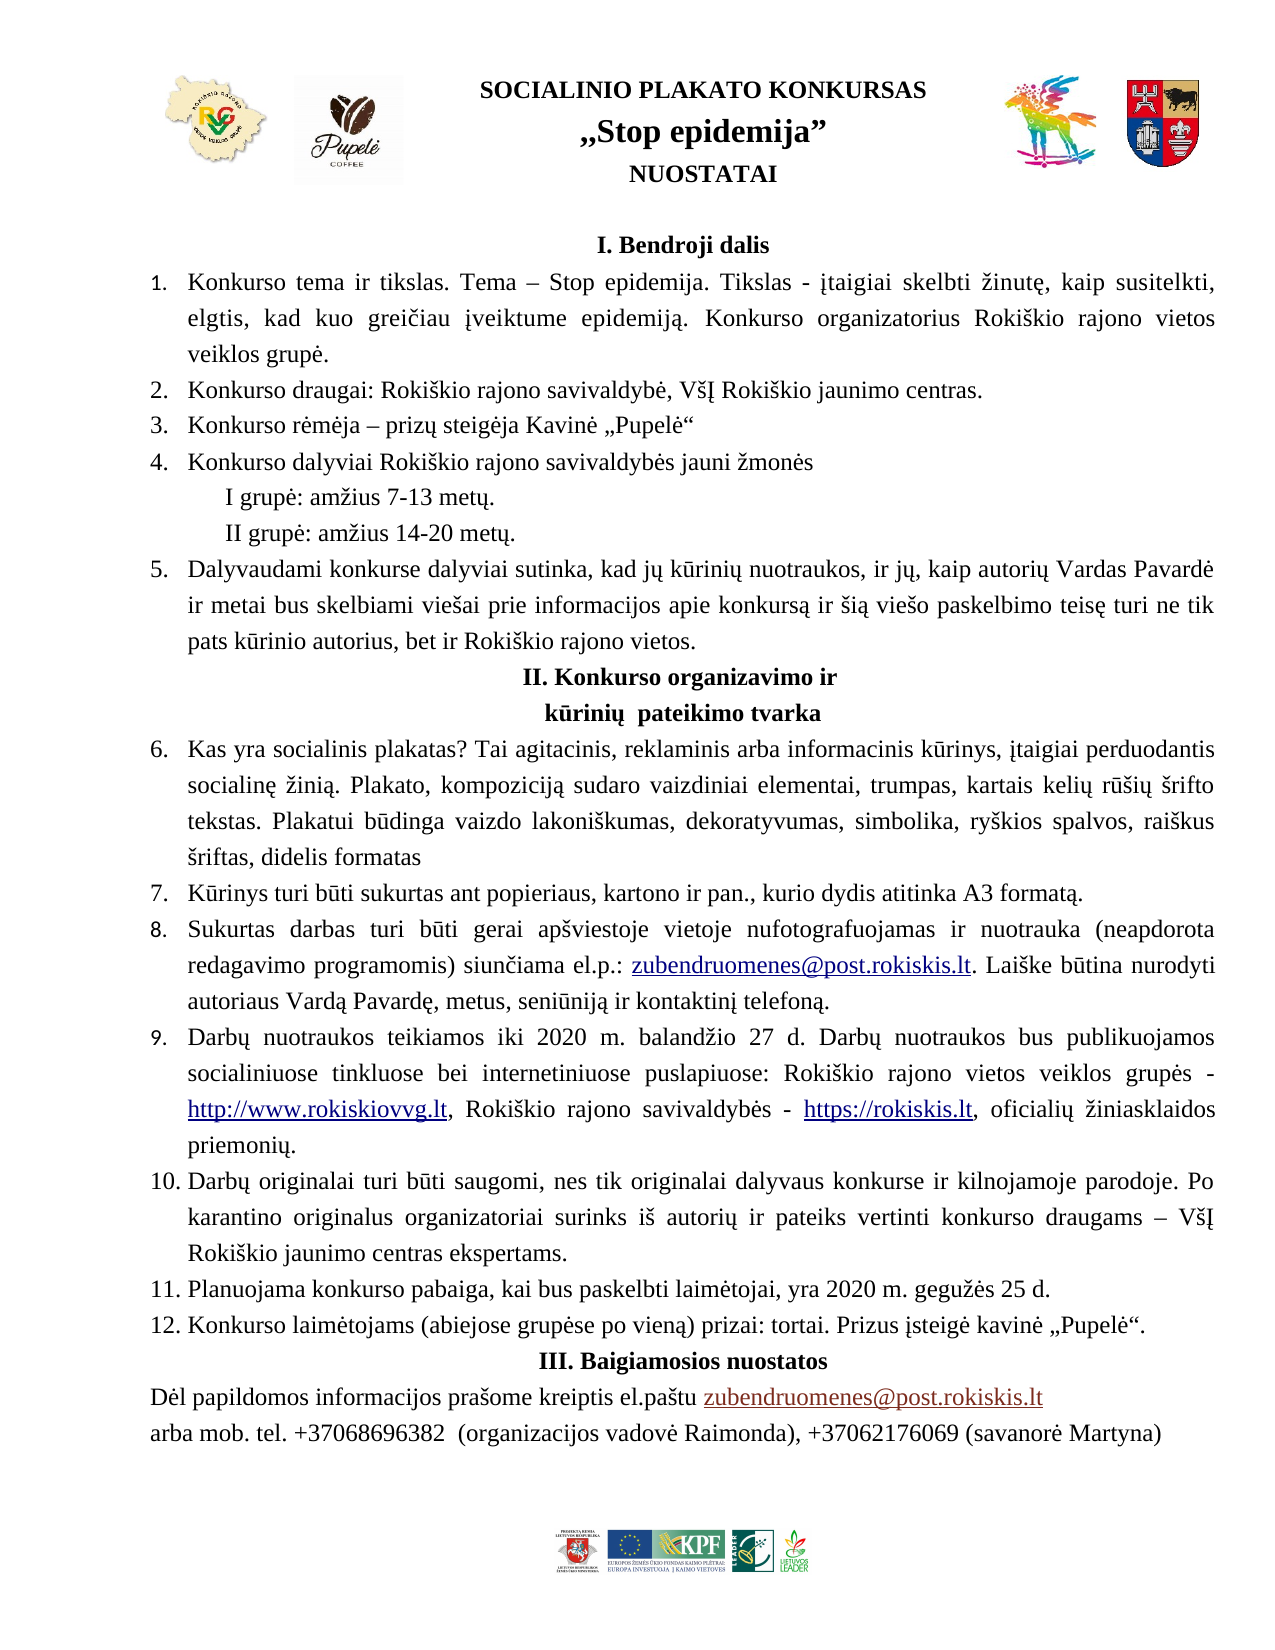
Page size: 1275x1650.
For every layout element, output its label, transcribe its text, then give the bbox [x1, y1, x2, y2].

list Konkurso rėmėja – prizų steigėja Kavinė „Pupelė“ [150, 411, 1216, 439]
text arba mob. tel. +37068696382 (organizacijos vadovė Raimonda), +37062176069 (savanorė Martyna) [150, 1418, 1216, 1447]
list Konkurso laimėtojams (abiejose grupėse po vieną) prizai: tortai. Prizus įsteigė kavinė „Pupelė“. [150, 1310, 1216, 1339]
list Sukurtas darbas turi būti gerai apšviestoje vietoje nufotografuojamas ir nuotrauka (neapdorota redagavimo programomis) siunčiama el.p.: zubendruomenes@post.rokiskis.lt. Laiške būtina nurodyti autoriaus Vardą Pavardę, metus, seniūniją ir kontaktinį telefoną. [150, 914, 1216, 1015]
list Kas yra socialinis plakatas? Tai agitacinis, reklaminis arba informacinis kūrinys, įtaigiai perduodantis socialinę žinią. Plakato, kompoziciją sudaro vaizdiniai elementai, trumpas, kartais kelių rūšių šrifto tekstas. Plakatui būdinga vaizdo lakoniškumas, dekoratyvumas, simbolika, ryškios spalvos, raiškus šriftas, didelis formatas [150, 734, 1216, 871]
text II. Konkurso organizavimo ir kūrinių pateikimo tvarka [150, 662, 1216, 727]
list Konkurso draugai: Rokiškio rajono savivaldybė, VšĮ Rokiškio jaunimo centras. [150, 375, 1216, 403]
list Planuojama konkurso pabaiga, kai bus paskelbti laimėtojai, yra 2020 m. gegužės 25 d. [150, 1274, 1216, 1303]
text III. Baigiamosios nuostatos [150, 1346, 1216, 1375]
table_header [991, 75, 1109, 195]
list Darbų nuotraukos teikiamos iki 2020 m. balandžio 27 d. Darbų nuotraukos bus publikuojamos socialiniuose tinkluose bei internetiniuose puslapiuose: Rokiškio rajono vietos veiklos grupės - http://www.rokiskiovvg.lt, Rokiškio rajono savivaldybės - https://rokiskis.lt, oficialių žiniasklaidos priemonių. [150, 1022, 1216, 1159]
table_header [150, 75, 282, 195]
text Dėl papildomos informacijos prašome kreiptis el.paštu zubendruomenes@post.rokiskis.lt [150, 1382, 1216, 1411]
text I grupė: amžius 7-13 metų. [225, 482, 1216, 511]
list Konkurso dalyviai Rokiškio rajono savivaldybės jauni žmonės [150, 447, 1216, 475]
text II grupė: amžius 14-20 metų. [225, 518, 1216, 547]
text I. Bendroji dalis [150, 231, 1216, 259]
table_header [283, 75, 415, 195]
table_header [1109, 75, 1215, 195]
table_header SOCIALINIO PLAKATO KONKURSAS ,,Stop epidemija” NUOSTATAI [415, 75, 991, 195]
list Kūrinys turi būti sukurtas ant popieriaus, kartono ir pan., kurio dydis atitinka A3 formatą. [150, 878, 1216, 907]
list Dalyvaudami konkurse dalyviai sutinka, kad jų kūrinių nuotraukos, ir jų, kaip autorių Vardas Pavardė ir metai bus skelbiami viešai prie informacijos apie konkursą ir šią viešo paskelbimo teisę turi ne tik pats kūrinio autorius, bet ir Rokiškio rajono vietos. [150, 554, 1216, 655]
list Konkurso tema ir tikslas. Tema – Stop epidemija. Tikslas - įtaigiai skelbti žinutę, kaip susitelkti, elgtis, kad kuo greičiau įveiktume epidemiją. Konkurso organizatorius Rokiškio rajono vietos veiklos grupė. [150, 267, 1216, 367]
list Darbų originalai turi būti saugomi, nes tik originalai dalyvaus konkurse ir kilnojamoje parodoje. Po karantino originalus organizatoriai surinks iš autorių ir pateiks vertinti konkurso draugams – VšĮ Rokiškio jaunimo centras ekspertams. [150, 1166, 1216, 1267]
